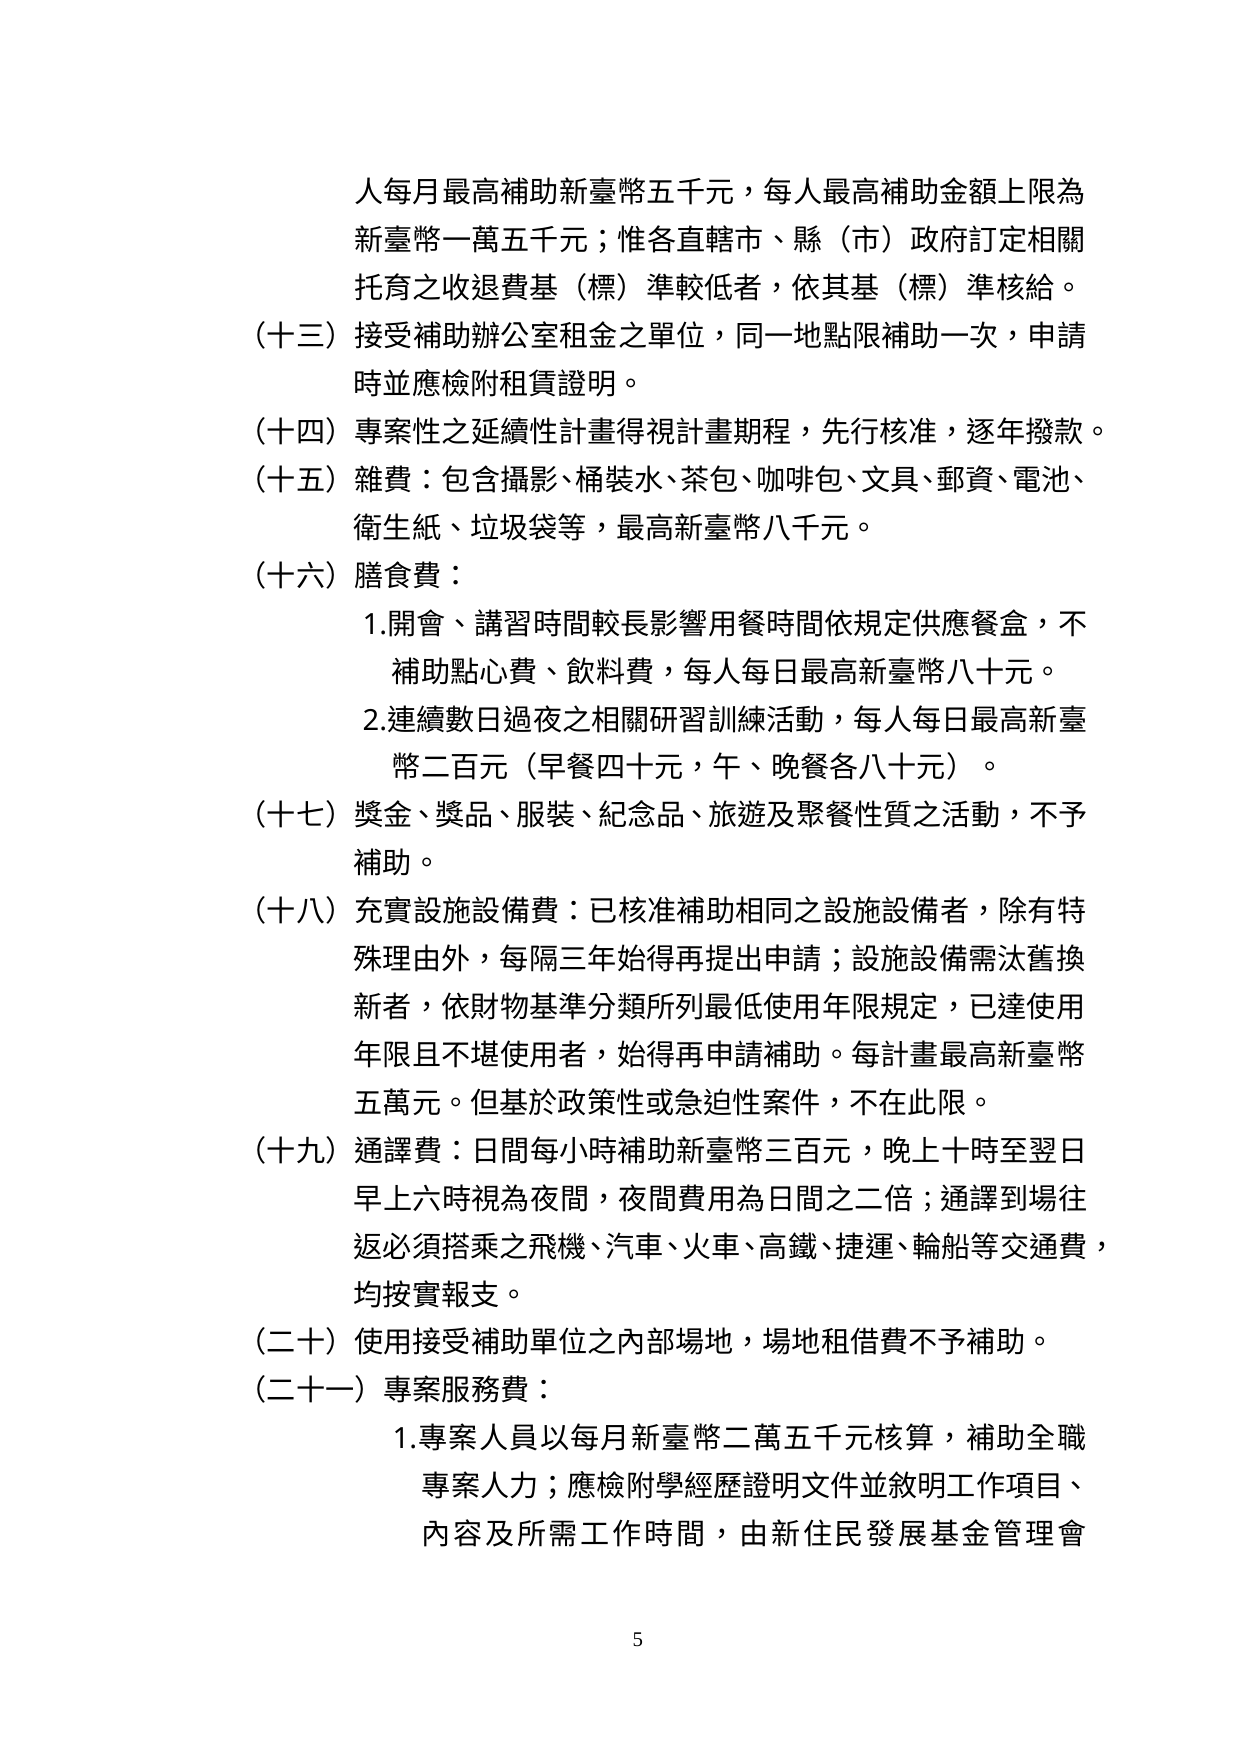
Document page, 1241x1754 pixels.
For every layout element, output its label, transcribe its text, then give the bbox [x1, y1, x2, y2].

text （十九）通譯費：日間每小時補助新臺幣三百元，晚上十時至翌日早上六時視為夜間，夜間費用為日間之二倍；通譯到場往返必須搭乘之飛機、汽車、火車、高鐵、捷運、輪船等交通費，均按實報支。 [237, 1123, 1087, 1314]
text （十七）獎金、獎品、服裝、紀念品、旅遊及聚餐性質之活動，不予補助。 [237, 787, 1087, 883]
text （二十一）專案服務費： [237, 1362, 1087, 1410]
text 1.專案人員以每月新臺幣二萬五千元核算，補助全職專案人力；應檢附學經歷證明文件並敘明工作項目、內容及所需工作時間，由新住民發展基金管理會（以下簡稱本會）依個案審查核定補助。 [392, 1410, 1087, 1554]
text （十八）充實設施設備費：已核准補助相同之設施設備者，除有特殊理由外，每隔三年始得再提出申請；設施設備需汰舊換新者，依財物基準分類所列最低使用年限規定，已達使用年限且不堪使用者，始得再申請補助。每計畫最高新臺幣五萬元。但基於政策性或急迫性案件，不在此限。 [237, 883, 1087, 1123]
text （十四）專案性之延續性計畫得視計畫期程，先行核准，逐年撥款。 [237, 404, 1087, 452]
text （十六）膳食費： [237, 548, 1087, 596]
text （十五）雜費：包含攝影、桶裝水、茶包、咖啡包、文具、郵資、電池、衛生紙、垃圾袋等，最高新臺幣八千元。 [237, 452, 1087, 548]
text （二十）使用接受補助單位之內部場地，場地租借費不予補助。 [237, 1314, 1087, 1362]
text 1.開會、講習時間較長影響用餐時間依規定供應餐盒，不補助點心費、飲料費，每人每日最高新臺幣八十元。 [362, 596, 1087, 692]
text （十三）接受補助辦公室租金之單位，同一地點限補助一次，申請時並應檢附租賃證明。 [237, 308, 1087, 404]
text 人每月最高補助新臺幣五千元，每人最高補助金額上限為新臺幣一萬五千元；惟各直轄市、縣（市）政府訂定相關托育之收退費基（標）準較低者，依其基（標）準核給。 [237, 164, 1087, 308]
text 2.連續數日過夜之相關研習訓練活動，每人每日最高新臺幣二百元（早餐四十元，午、晚餐各八十元）。 [362, 692, 1087, 787]
